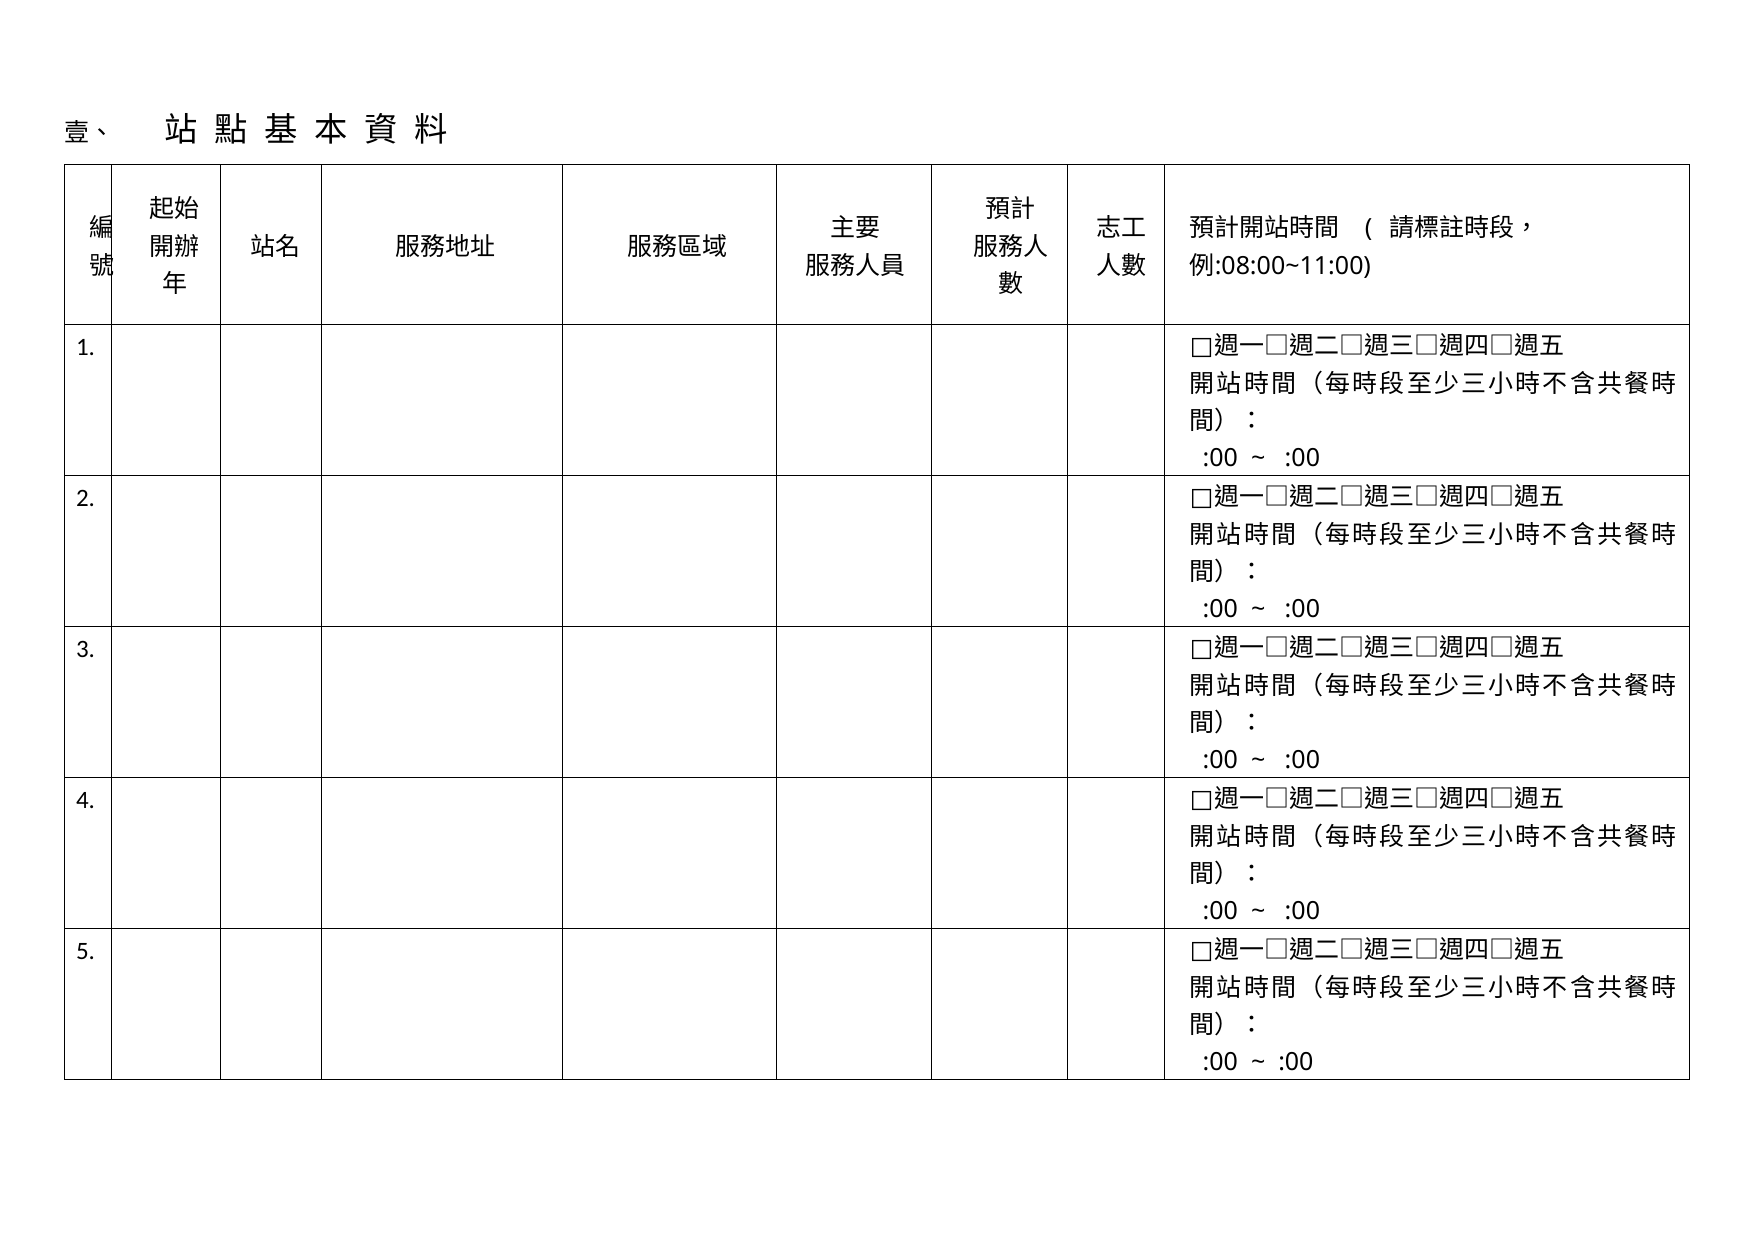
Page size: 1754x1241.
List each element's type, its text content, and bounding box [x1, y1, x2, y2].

table_cell [112, 778, 220, 928]
table_header 起始 開辦年 [112, 165, 220, 324]
table_cell [932, 929, 1067, 1079]
list 站點基本資料 [64, 89, 1689, 164]
table_cell [777, 627, 931, 777]
table_cell [322, 476, 562, 626]
table_header 服務地址 [322, 165, 562, 324]
table_cell [112, 325, 220, 475]
table_cell □週一□週二□週三□週四□週五 開站時間（每時段至少三小時不含共餐時間）： :00 ~ :00 [1165, 778, 1689, 928]
table_header 預計 服務人數 [932, 165, 1067, 324]
table_cell [932, 325, 1067, 475]
table_cell [221, 778, 321, 928]
table_header 站名 [221, 165, 321, 324]
table_header 服務區域 [563, 165, 776, 324]
table_cell [932, 627, 1067, 777]
table_cell [932, 778, 1067, 928]
table_cell [322, 778, 562, 928]
table_cell [65, 929, 111, 1079]
table_cell [563, 627, 776, 777]
table_cell [322, 627, 562, 777]
table_cell [777, 325, 931, 475]
table_cell [1068, 778, 1164, 928]
table_cell [777, 778, 931, 928]
table_cell [221, 929, 321, 1079]
table_cell [322, 325, 562, 475]
table_cell [112, 929, 220, 1079]
table_cell [1068, 325, 1164, 475]
table_header 編號 [65, 165, 111, 324]
table_cell [777, 476, 931, 626]
table_cell [1068, 627, 1164, 777]
table_cell □週一□週二□週三□週四□週五 開站時間（每時段至少三小時不含共餐時間）： :00 ~ :00 [1165, 627, 1689, 777]
table_header 志工 人數 [1068, 165, 1164, 324]
table_cell [1068, 929, 1164, 1079]
table_cell [112, 627, 220, 777]
table_cell [221, 627, 321, 777]
table_header 主要 服務人員 [777, 165, 931, 324]
table_cell [563, 476, 776, 626]
table_cell [65, 476, 111, 626]
table_cell [221, 476, 321, 626]
table_cell □週一□週二□週三□週四□週五 開站時間（每時段至少三小時不含共餐時間）： :00 ~ :00 [1165, 929, 1689, 1079]
table_header 預計開站時間 (請標註時段，例:08:00~11:00) [1165, 165, 1689, 324]
table_cell [1068, 476, 1164, 626]
table_cell [563, 325, 776, 475]
table_cell [65, 778, 111, 928]
table_cell [322, 929, 562, 1079]
table_cell [932, 476, 1067, 626]
table_cell [777, 929, 931, 1079]
table_cell [563, 778, 776, 928]
table_cell [563, 929, 776, 1079]
table_cell □週一□週二□週三□週四□週五 開站時間（每時段至少三小時不含共餐時間）： :00 ~ :00 [1165, 325, 1689, 475]
table_cell [65, 627, 111, 777]
table_cell □週一□週二□週三□週四□週五 開站時間（每時段至少三小時不含共餐時間）： :00 ~ :00 [1165, 476, 1689, 626]
table_cell [221, 325, 321, 475]
table_cell [65, 325, 111, 475]
table_cell [112, 476, 220, 626]
